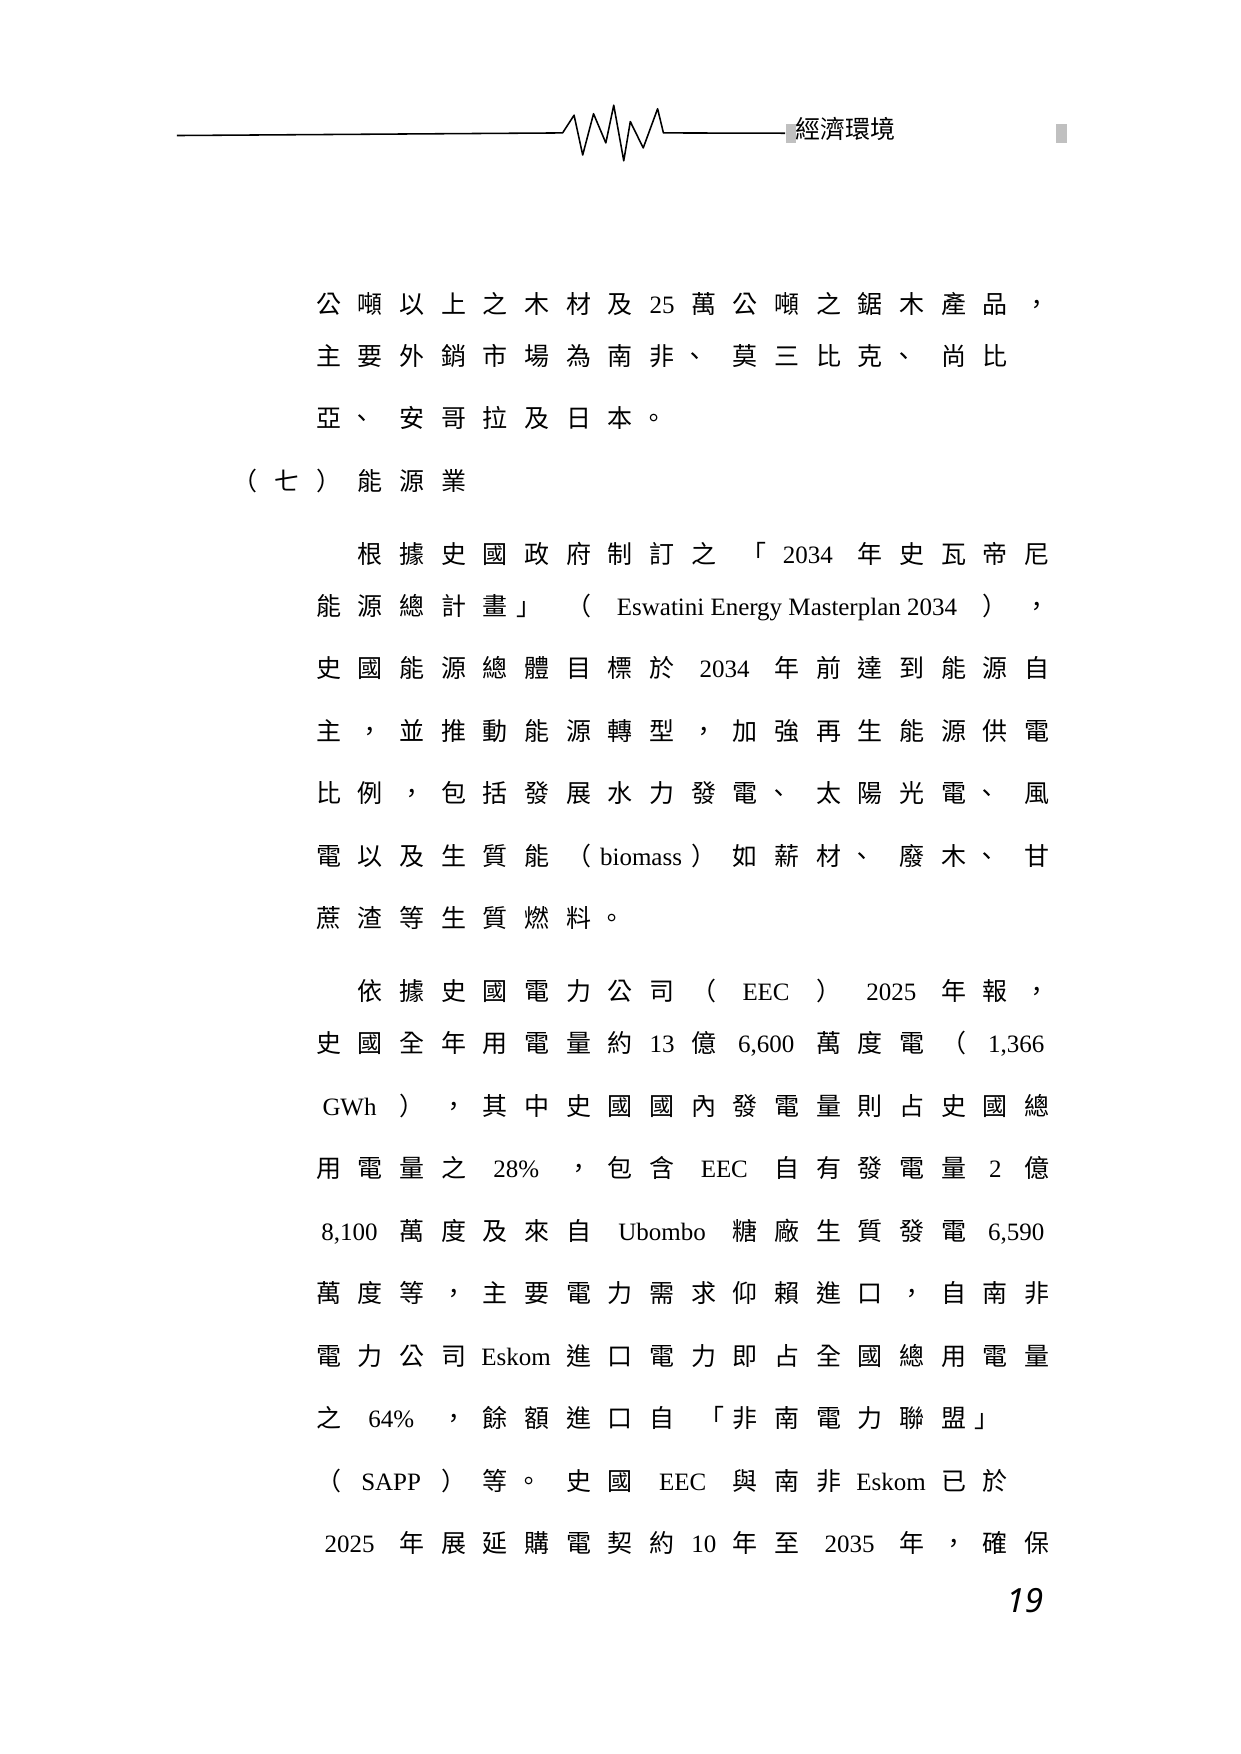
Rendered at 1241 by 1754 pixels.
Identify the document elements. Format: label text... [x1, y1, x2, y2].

text （七）能源業 [207, 438, 1058, 500]
text 根據史國政府制訂之「2034年史瓦帝尼能源總計畫」（Eswatini Energy Masterplan 2034），史國能源總體目標於2034年前達到能源自主，並推動能源轉型，加強再生能源供電比例，包括發展水力發電、太陽光電、風電以及生質能（biomass）如薪材、廢木、甘蔗渣等生質燃料。 [281, 500, 1058, 938]
text 依據史國電力公司（EEC）2025年報，史國全年用電量約13億6,600萬度電（1,366 GWh），其中史國國內發電量則占史國總用電量之28%，包含EEC自有發電量2億8,100萬度及來自Ubombo糖廠生質發電6,590萬度等，主要電力需求仰賴進口，自南非電力公司Eskom進口電力即占全國總用電量之64%，餘額進口自「非南電力聯盟」（SAPP）等。史國EEC與南非Eskom已於2025年展延購電契約10年至2035年，確保 [281, 938, 1058, 1563]
text 公噸以上之木材及25萬公噸之鋸木產品，主要外銷市場為南非、莫三比克、尚比亞、安哥拉及日本。 [281, 250, 1058, 438]
